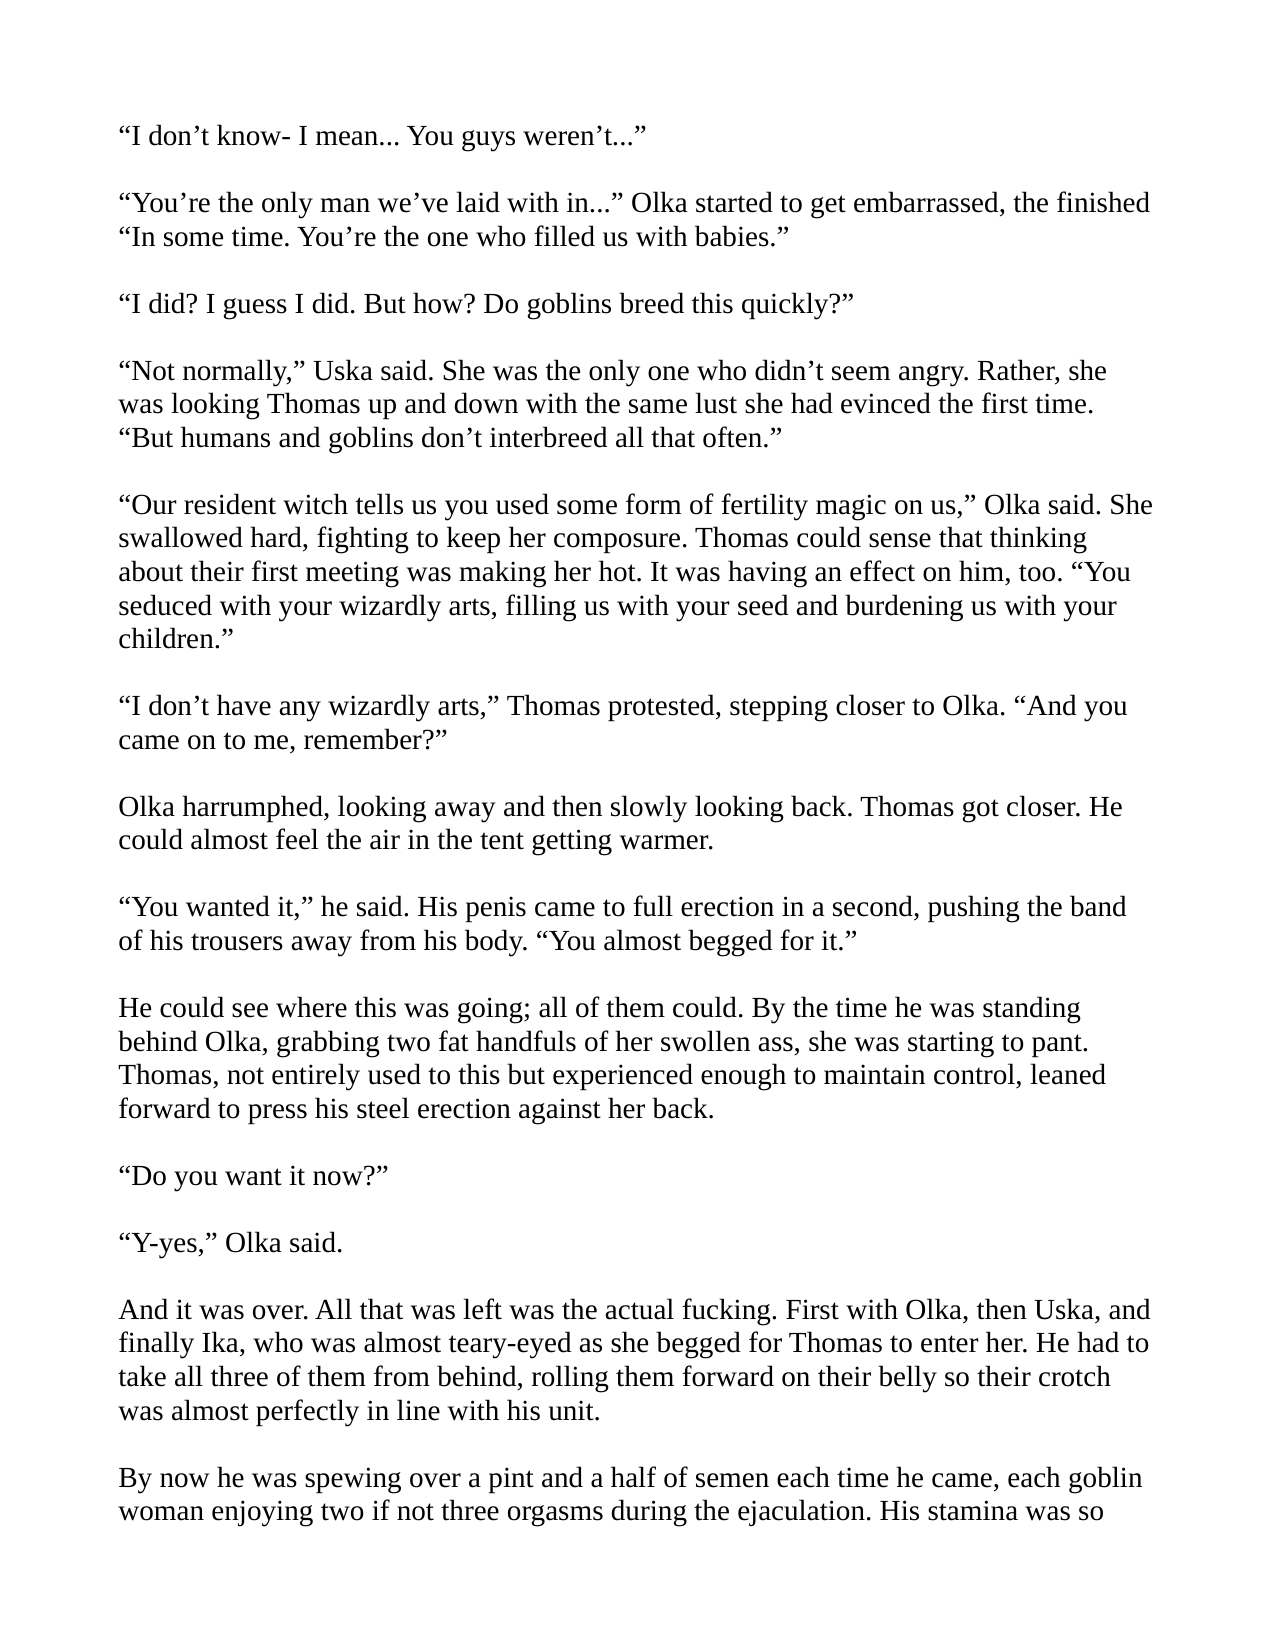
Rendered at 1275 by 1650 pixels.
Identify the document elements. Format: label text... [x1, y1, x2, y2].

text And it was over. All that was left was the actual fucking. First with Olka, then Uska, and finally Ika, who was almost teary-eyed as she begged for Thomas to enter her. He had to take all three of them from behind, rolling them forward on their belly so their crotch was almost perfectly in line with his unit. [118, 1292, 1157, 1426]
text “You’re the only man we’ve laid with in...” Olka started to get embarrassed, the finished “In some time. You’re the one who filled us with babies.” [118, 185, 1157, 252]
text “You wanted it,” he said. His penis came to full erection in a second, pushing the band of his trousers away from his body. “You almost begged for it.” [118, 889, 1157, 957]
text He could see where this was going; all of them could. By the time he was standing behind Olka, grabbing two fat handfuls of her swollen ass, she was starting to pant. Thomas, not entirely used to this but experienced enough to maintain control, leaned forward to press his steel erection against her back. [118, 990, 1157, 1124]
text “Our resident witch tells us you used some form of fertility magic on us,” Olka said. She swallowed hard, fighting to keep her composure. Thomas could sense that thinking about their first meeting was making her hot. It was having an effect on him, too. “You seduced with your wizardly arts, filling us with your seed and burdening us with your children.” [118, 487, 1157, 655]
text “Y-yes,” Olka said. [118, 1225, 1157, 1258]
text “I did? I guess I did. But how? Do goblins breed this quickly?” [118, 286, 1157, 319]
text “I don’t know- I mean... You guys weren’t...” [118, 118, 1157, 152]
text “Do you want it now?” [118, 1158, 1157, 1191]
text “I don’t have any wizardly arts,” Thomas protested, stepping closer to Olka. “And you came on to me, remember?” [118, 688, 1157, 755]
text “Not normally,” Uska said. She was the only one who didn’t seem angry. Rather, she was looking Thomas up and down with the same lust she had evinced the first time. “But humans and goblins don’t interbreed all that often.” [118, 353, 1157, 453]
text By now he was spewing over a pint and a half of semen each time he came, each goblin woman enjoying two if not three orgasms during the ejaculation. His stamina was so [118, 1460, 1157, 1527]
text Olka harrumphed, looking away and then slowly looking back. Thomas got closer. He could almost feel the air in the tent getting warmer. [118, 789, 1157, 856]
